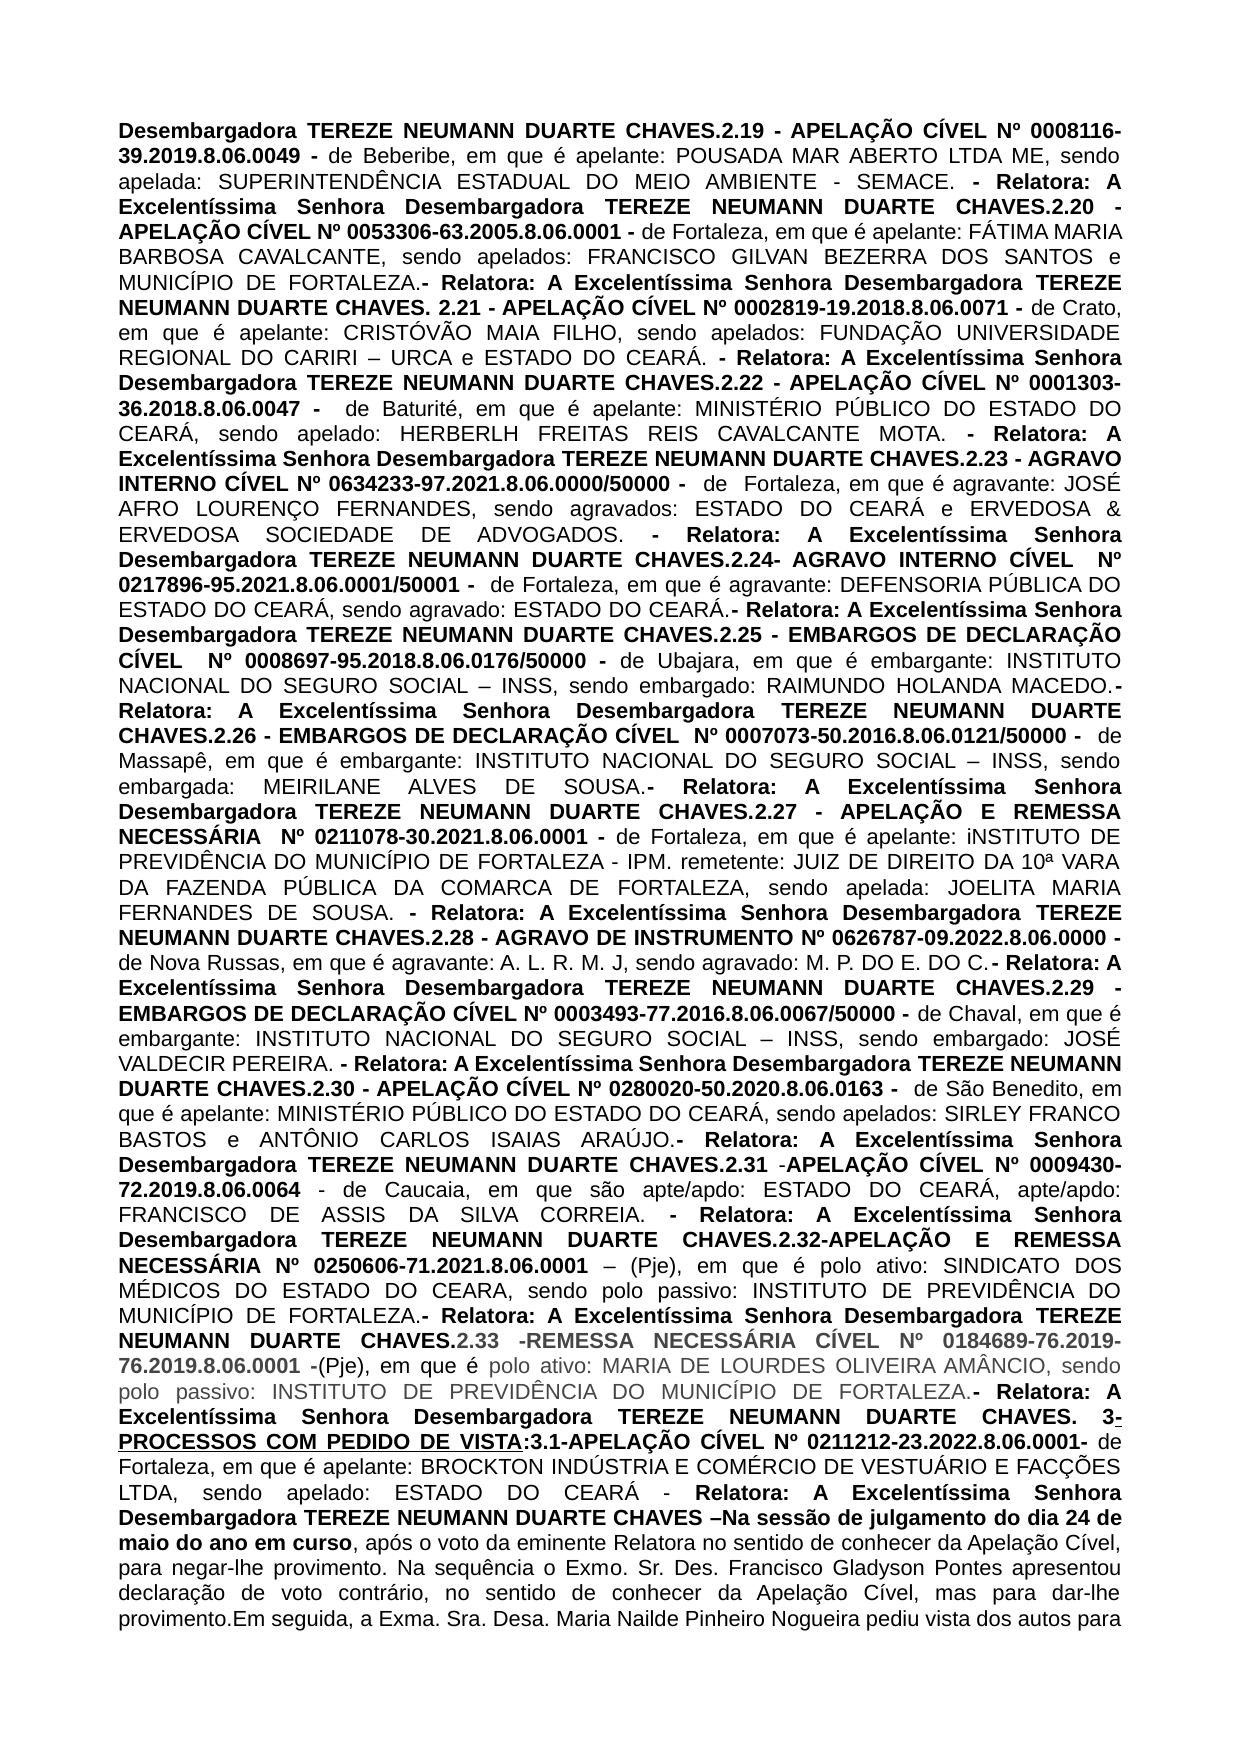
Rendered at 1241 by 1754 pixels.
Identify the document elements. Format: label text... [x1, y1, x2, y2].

text Desembargadora TEREZE NEUMANN DUARTE CHAVES.2.19 - APELAÇÃO CÍVEL Nº 0008116-39.2019.8.06.0049 - de Beberibe, em que é apelante: POUSADA MAR ABERTO LTDA ME, sendo apelada: SUPERINTENDÊNCIA ESTADUAL DO MEIO AMBIENTE - SEMACE. - Relatora: A Excelentíssima Senhora Desembargadora TEREZE NEUMANN DUARTE CHAVES.2.20 - APELAÇÃO CÍVEL Nº 0053306-63.2005.8.06.0001 - de Fortaleza, em que é apelante: FÁTIMA MARIA BARBOSA CAVALCANTE, sendo apelados: FRANCISCO GILVAN BEZERRA DOS SANTOS e MUNICÍPIO DE FORTALEZA.- Relatora: A Excelentíssima Senhora Desembargadora TEREZE NEUMANN DUARTE CHAVES. 2.21 - APELAÇÃO CÍVEL Nº 0002819-19.2018.8.06.0071 - de Crato, em que é apelante: CRISTÓVÃO MAIA FILHO, sendo apelados: FUNDAÇÃO UNIVERSIDADE REGIONAL DO CARIRI – URCA e ESTADO DO CEARÁ. - Relatora: A Excelentíssima Senhora Desembargadora TEREZE NEUMANN DUARTE CHAVES.2.22 - APELAÇÃO CÍVEL Nº 0001303-36.2018.8.06.0047 - de Baturité, em que é apelante: MINISTÉRIO PÚBLICO DO ESTADO DO CEARÁ, sendo apelado: HERBERLH FREITAS REIS CAVALCANTE MOTA. - Relatora: A Excelentíssima Senhora Desembargadora TEREZE NEUMANN DUARTE CHAVES.2.23 - AGRAVO INTERNO CÍVEL Nº 0634233-97.2021.8.06.0000/50000 - de Fortaleza, em que é agravante: JOSÉ AFRO LOURENÇO FERNANDES, sendo agravados: ESTADO DO CEARÁ e ERVEDOSA & ERVEDOSA SOCIEDADE DE ADVOGADOS. - Relatora: A Excelentíssima Senhora Desembargadora TEREZE NEUMANN DUARTE CHAVES.2.24- AGRAVO INTERNO CÍVEL Nº 0217896-95.2021.8.06.0001/50001 - de Fortaleza, em que é agravante: DEFENSORIA PÚBLICA DO ESTADO DO CEARÁ, sendo agravado: ESTADO DO CEARÁ.- Relatora: A Excelentíssima Senhora Desembargadora TEREZE NEUMANN DUARTE CHAVES.2.25 - EMBARGOS DE DECLARAÇÃO CÍVEL Nº 0008697-95.2018.8.06.0176/50000 - de Ubajara, em que é embargante: INSTITUTO NACIONAL DO SEGURO SOCIAL – INSS, sendo embargado: RAIMUNDO HOLANDA MACEDO.- Relatora: A Excelentíssima Senhora Desembargadora TEREZE NEUMANN DUARTE CHAVES.2.26 - EMBARGOS DE DECLARAÇÃO CÍVEL Nº 0007073-50.2016.8.06.0121/50000 - de Massapê, em que é embargante: INSTITUTO NACIONAL DO SEGURO SOCIAL – INSS, sendo embargada: MEIRILANE ALVES DE SOUSA.- Relatora: A Excelentíssima Senhora Desembargadora TEREZE NEUMANN DUARTE CHAVES.2.27 - APELAÇÃO E REMESSA NECESSÁRIA Nº 0211078-30.2021.8.06.0001 - de Fortaleza, em que é apelante: iNSTITUTO DE PREVIDÊNCIA DO MUNICÍPIO DE FORTALEZA - IPM. remetente: JUIZ DE DIREITO DA 10ª VARA DA FAZENDA PÚBLICA DA COMARCA DE FORTALEZA, sendo apelada: JOELITA MARIA FERNANDES DE SOUSA. - Relatora: A Excelentíssima Senhora Desembargadora TEREZE NEUMANN DUARTE CHAVES.2.28 - AGRAVO DE INSTRUMENTO Nº 0626787-09.2022.8.06.0000 - de Nova Russas, em que é agravante: A. L. R. M. J, sendo agravado: M. P. DO E. DO C.- Relatora: A Excelentíssima Senhora Desembargadora TEREZE NEUMANN DUARTE CHAVES.2.29 - EMBARGOS DE DECLARAÇÃO CÍVEL Nº 0003493-77.2016.8.06.0067/50000 - de Chaval, em que é embargante: INSTITUTO NACIONAL DO SEGURO SOCIAL – INSS, sendo embargado: JOSÉ VALDECIR PEREIRA. - Relatora: A Excelentíssima Senhora Desembargadora TEREZE NEUMANN DUARTE CHAVES.2.30 - APELAÇÃO CÍVEL Nº 0280020-50.2020.8.06.0163 - de São Benedito, em que é apelante: MINISTÉRIO PÚBLICO DO ESTADO DO CEARÁ, sendo apelados: SIRLEY FRANCO BASTOS e ANTÔNIO CARLOS ISAIAS ARAÚJO.- Relatora: A Excelentíssima Senhora Desembargadora TEREZE NEUMANN DUARTE CHAVES.2.31 -APELAÇÃO CÍVEL Nº 0009430-72.2019.8.06.0064 - de Caucaia, em que são apte/apdo: ESTADO DO CEARÁ, apte/apdo: FRANCISCO DE ASSIS DA SILVA CORREIA. - Relatora: A Excelentíssima Senhora Desembargadora TEREZE NEUMANN DUARTE CHAVES.2.32-APELAÇÃO E REMESSA NECESSÁRIA Nº 0250606-71.2021.8.06.0001 – (Pje), em que é polo ativo: SINDICATO DOS MÉDICOS DO ESTADO DO CEARA, sendo polo passivo: INSTITUTO DE PREVIDÊNCIA DO MUNICÍPIO DE FORTALEZA.- Relatora: A Excelentíssima Senhora Desembargadora TEREZE NEUMANN DUARTE CHAVES.2.33 -REMESSA NECESSÁRIA CÍVEL Nº 0184689-76.2019-76.2019.8.06.0001 -(Pje), em que é polo ativo: MARIA DE LOURDES OLIVEIRA AMÂNCIO, sendo polo passivo: INSTITUTO DE PREVIDÊNCIA DO MUNICÍPIO DE FORTALEZA.- Relatora: A Excelentíssima Senhora Desembargadora TEREZE NEUMANN DUARTE CHAVES. 3-PROCESSOS COM PEDIDO DE VISTA:3.1-APELAÇÃO CÍVEL Nº 0211212-23.2022.8.06.0001- de Fortaleza, em que é apelante: BROCKTON INDÚSTRIA E COMÉRCIO DE VESTUÁRIO E FACÇÕES LTDA, sendo apelado: ESTADO DO CEARÁ - Relatora: A Excelentíssima Senhora Desembargadora TEREZE NEUMANN DUARTE CHAVES –Na sessão de julgamento do dia 24 de maio do ano em curso, após o voto da eminente Relatora no sentido de conhecer da Apelação Cível, para negar-lhe provimento. Na sequência o Exmo. Sr. Des. Francisco Gladyson Pontes apresentou declaração de voto contrário, no sentido de conhecer da Apelação Cível, mas para dar-lhe provimento.Em seguida, a Exma. Sra. Desa. Maria Nailde Pinheiro Nogueira pediu vista dos autos para [118, 118, 1122, 1631]
